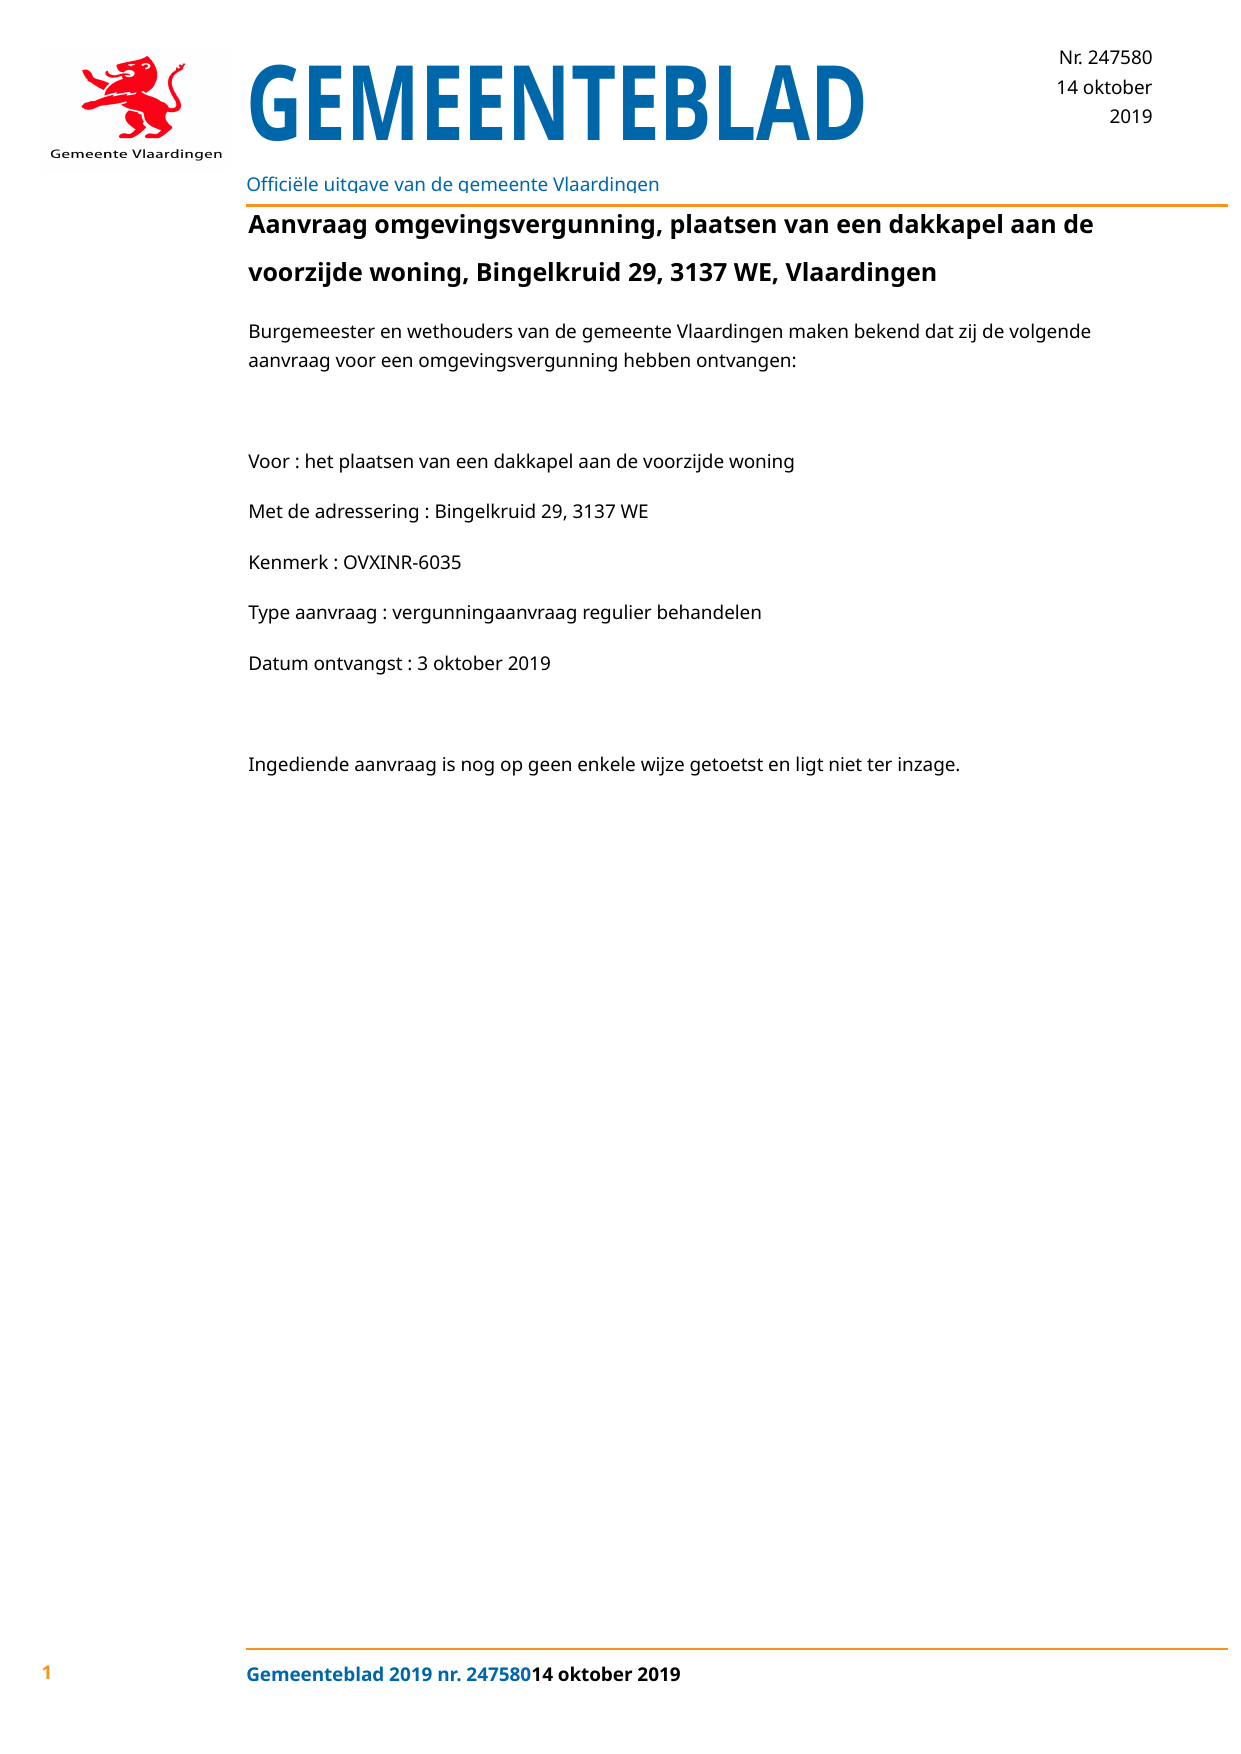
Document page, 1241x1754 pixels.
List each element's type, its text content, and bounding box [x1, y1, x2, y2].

text Burgemeester en wethouders van de gemeente Vlaardingen maken bekend dat zij de volgende aanvraag voor een omgevingsvergunning hebben ontvangen: [248, 318, 1152, 373]
text Aanvraag omgevingsvergunning, plaatsen van een dakkapel aan de voorzijde woning, Bingelkruid 29, 3137 WE, Vlaardingen [248, 207, 1152, 288]
text Voor : het plaatsen van een dakkapel aan de voorzijde woning [248, 448, 1152, 474]
text Met de adressering : Bingelkruid 29, 3137 WE [248, 499, 1152, 524]
text Kenmerk : OVXINR-6035 [248, 549, 1152, 575]
picture [41, 47, 231, 172]
text Datum ontvangst : 3 oktober 2019 [248, 650, 1152, 676]
text Type aanvraag : vergunningaanvraag regulier behandelen [248, 599, 1152, 625]
text Ingediende aanvraag is nog op geen enkele wijze getoetst en ligt niet ter inzage. [248, 751, 1152, 777]
